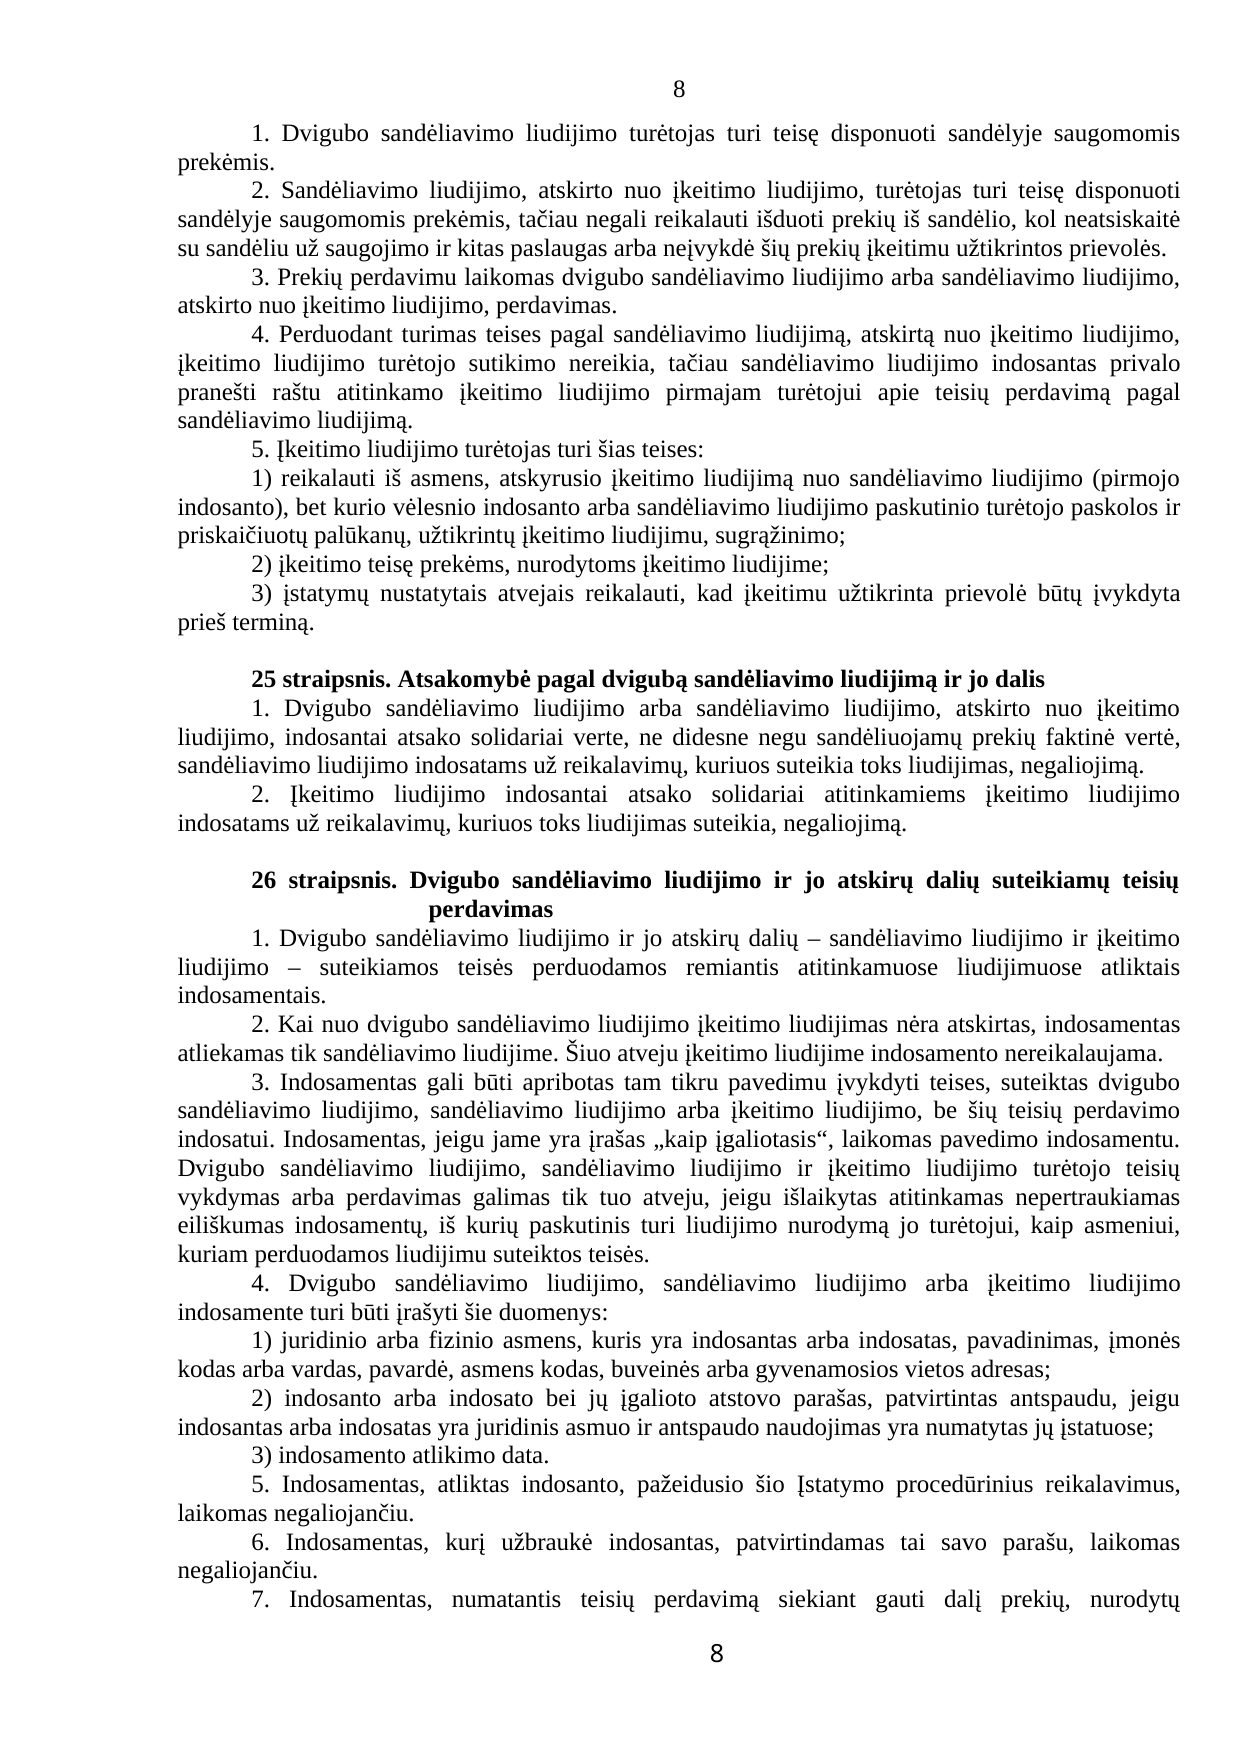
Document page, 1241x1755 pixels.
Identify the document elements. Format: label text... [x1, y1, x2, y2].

text 7. Indosamentas, numatantis teisių perdavimą siekiant gauti dalį prekių, nurodytų [177, 1584, 1181, 1613]
text 3. Prekių perdavimu laikomas dvigubo sandėliavimo liudijimo arba sandėliavimo liudijimo, atskirto nuo įkeitimo liudijimo, perdavimas. [177, 262, 1181, 319]
text 1. Dvigubo sandėliavimo liudijimo ir jo atskirų dalių – sandėliavimo liudijimo ir įkeitimo liudijimo – suteikiamos teisės perduodamos remiantis atitinkamuose liudijimuose atliktais indosamentais. [177, 923, 1181, 1009]
text 1. Dvigubo sandėliavimo liudijimo turėtojas turi teisę disponuoti sandėlyje saugomomis prekėmis. [177, 118, 1181, 176]
text 3) įstatymų nustatytais atvejais reikalauti, kad įkeitimu užtikrinta prievolė būtų įvykdyta prieš terminą. [177, 578, 1181, 636]
text 1) juridinio arba fizinio asmens, kuris yra indosantas arba indosatas, pavadinimas, įmonės kodas arba vardas, pavardė, asmens kodas, buveinės arba gyvenamosios vietos adresas; [177, 1326, 1181, 1383]
text 2. Kai nuo dvigubo sandėliavimo liudijimo įkeitimo liudijimas nėra atskirtas, indosamentas atliekamas tik sandėliavimo liudijime. Šiuo atveju įkeitimo liudijime indosamento nereikalaujama. [177, 1009, 1181, 1067]
text 4. Dvigubo sandėliavimo liudijimo, sandėliavimo liudijimo arba įkeitimo liudijimo indosamente turi būti įrašyti šie duomenys: [177, 1268, 1181, 1326]
text 1. Dvigubo sandėliavimo liudijimo arba sandėliavimo liudijimo, atskirto nuo įkeitimo liudijimo, indosantai atsako solidariai verte, ne didesne negu sandėliuojamų prekių faktinė vertė, sandėliavimo liudijimo indosatams už reikalavimų, kuriuos suteikia toks liudijimas, negaliojimą. [177, 693, 1181, 779]
text 6. Indosamentas, kurį užbraukė indosantas, patvirtindamas tai savo parašu, laikomas negaliojančiu. [177, 1527, 1181, 1584]
text 2. Įkeitimo liudijimo indosantai atsako solidariai atitinkamiems įkeitimo liudijimo indosatams už reikalavimų, kuriuos toks liudijimas suteikia, negaliojimą. [177, 779, 1181, 837]
text 3) indosamento atlikimo data. [177, 1441, 1181, 1469]
text 26 straipsnis. Dvigubo sandėliavimo liudijimo ir jo atskirų dalių suteikiamų teisių perdavimas [251, 866, 1181, 923]
text 4. Perduodant turimas teises pagal sandėliavimo liudijimą, atskirtą nuo įkeitimo liudijimo, įkeitimo liudijimo turėtojo sutikimo nereikia, tačiau sandėliavimo liudijimo indosantas privalo pranešti raštu atitinkamo įkeitimo liudijimo pirmajam turėtojui apie teisių perdavimą pagal sandėliavimo liudijimą. [177, 319, 1181, 434]
text 25 straipsnis. Atsakomybė pagal dvigubą sandėliavimo liudijimą ir jo dalis [177, 664, 1181, 693]
text 3. Indosamentas gali būti apribotas tam tikru pavedimu įvykdyti teises, suteiktas dvigubo sandėliavimo liudijimo, sandėliavimo liudijimo arba įkeitimo liudijimo, be šių teisių perdavimo indosatui. Indosamentas, jeigu jame yra įrašas „kaip įgaliotasis“, laikomas pavedimo indosamentu. Dvigubo sandėliavimo liudijimo, sandėliavimo liudijimo ir įkeitimo liudijimo turėtojo teisių vykdymas arba perdavimas galimas tik tuo atveju, jeigu išlaikytas atitinkamas nepertraukiamas eiliškumas indosamentų, iš kurių paskutinis turi liudijimo nurodymą jo turėtojui, kaip asmeniui, kuriam perduodamos liudijimu suteiktos teisės. [177, 1067, 1181, 1268]
text 1) reikalauti iš asmens, atskyrusio įkeitimo liudijimą nuo sandėliavimo liudijimo (pirmojo indosanto), bet kurio vėlesnio indosanto arba sandėliavimo liudijimo paskutinio turėtojo paskolos ir priskaičiuotų palūkanų, užtikrintų įkeitimo liudijimu, sugrąžinimo; [177, 463, 1181, 549]
text 2. Sandėliavimo liudijimo, atskirto nuo įkeitimo liudijimo, turėtojas turi teisę disponuoti sandėlyje saugomomis prekėmis, tačiau negali reikalauti išduoti prekių iš sandėlio, kol neatsiskaitė su sandėliu už saugojimo ir kitas paslaugas arba neįvykdė šių prekių įkeitimu užtikrintos prievolės. [177, 176, 1181, 262]
text 2) įkeitimo teisę prekėms, nurodytoms įkeitimo liudijime; [177, 549, 1181, 578]
text 5. Indosamentas, atliktas indosanto, pažeidusio šio Įstatymo procedūrinius reikalavimus, laikomas negaliojančiu. [177, 1469, 1181, 1527]
text 5. Įkeitimo liudijimo turėtojas turi šias teises: [177, 434, 1181, 463]
text 2) indosanto arba indosato bei jų įgalioto atstovo parašas, patvirtintas antspaudu, jeigu indosantas arba indosatas yra juridinis asmuo ir antspaudo naudojimas yra numatytas jų įstatuose; [177, 1383, 1181, 1441]
